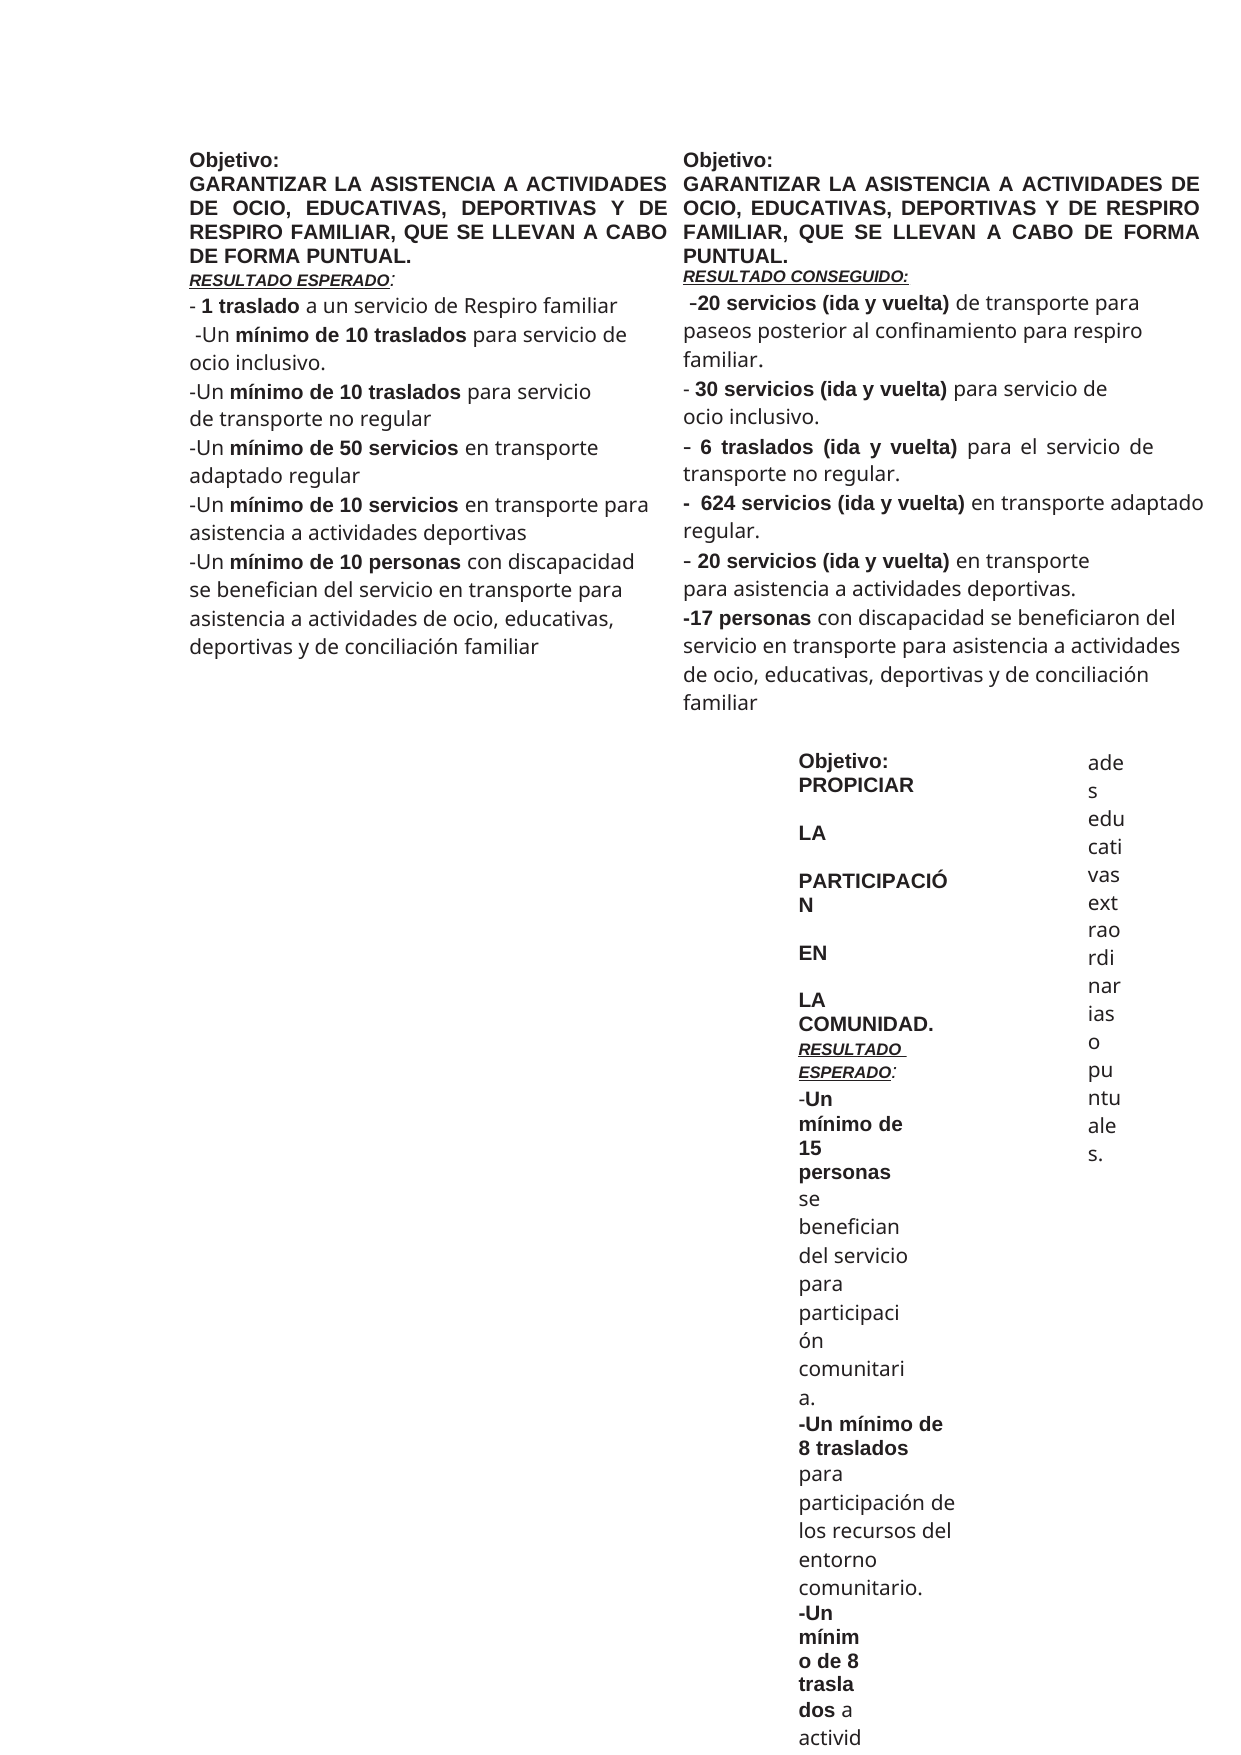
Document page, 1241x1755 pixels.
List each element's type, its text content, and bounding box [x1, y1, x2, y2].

text PROPICIAR LA PARTICIPACIÓN EN LA COMUNIDAD. [798, 773, 957, 1036]
text Objetivo: [189, 148, 667, 172]
text -Un mínimo de 50 servicios en transporte adaptado regular [189, 433, 667, 490]
text -Un mínimo de 10 traslados para servicio de transporte no regular [189, 377, 613, 433]
text RESULTADO ESPERADO: [189, 268, 667, 291]
text - 30 servicios (ida y vuelta) para servicio de ocio inclusivo. [683, 374, 1147, 431]
text - 1 traslado a un servicio de Respiro familiar [189, 291, 667, 320]
text GARANTIZAR LA ASISTENCIA A ACTIVIDADES DE OCIO, EDUCATIVAS, DEPORTIVAS Y DE RESPIRO FAMILIAR, QUE SE LLEVAN A CABO DE FORMA PUNTUAL. [683, 172, 1200, 268]
text -17 personas con discapacidad se beneficiaron del servicio en transporte para asistencia a actividades de ocio, educativas, deportivas y de conciliación familiar [683, 603, 1186, 717]
text -Un mínimo de 15 personas se benefician del servicio para participación comunitaria. [798, 1084, 912, 1411]
text -Un mínimo de 8 traslados para participación de los recursos del entorno comunitario. [798, 1412, 957, 1602]
text RESULTADO CONSEGUIDO: [683, 268, 1218, 287]
text -20 servicios (ida y vuelta) de transporte para paseos posterior al confinamiento para respiro familiar. [683, 287, 1201, 374]
text ades educativas extraordinarias o puntuales. [1088, 749, 1126, 1167]
text -Un mínimo de 10 personas con discapacidad se benefician del servicio en transporte para asistencia a actividades de ocio, educativas, deportivas y de conciliación familiar [189, 547, 655, 661]
text - 20 servicios (ida y vuelta) en transporte para asistencia a actividades deportivas. [683, 545, 1128, 603]
text -Un mínimo de 10 traslados para servicio de ocio inclusivo. [189, 320, 667, 377]
text Objetivo: [683, 148, 1218, 172]
text -Un mínimo de 8 traslados a activid [798, 1602, 865, 1752]
text - 6 traslados (ida y vuelta) para el servicio de transporte no regular. [683, 431, 1218, 488]
text RESULTADO ESPERADO: [798, 1036, 957, 1084]
text Objetivo: [798, 749, 957, 773]
text - 624 servicios (ida y vuelta) en transporte adaptado regular. [683, 488, 1218, 545]
text GARANTIZAR LA ASISTENCIA A ACTIVIDADES DE OCIO, EDUCATIVAS, DEPORTIVAS Y DE RESPIRO FAMILIAR, QUE SE LLEVAN A CABO DE FORMA PUNTUAL. [189, 172, 667, 268]
text -Un mínimo de 10 servicios en transporte para asistencia a actividades deportivas [189, 490, 667, 547]
